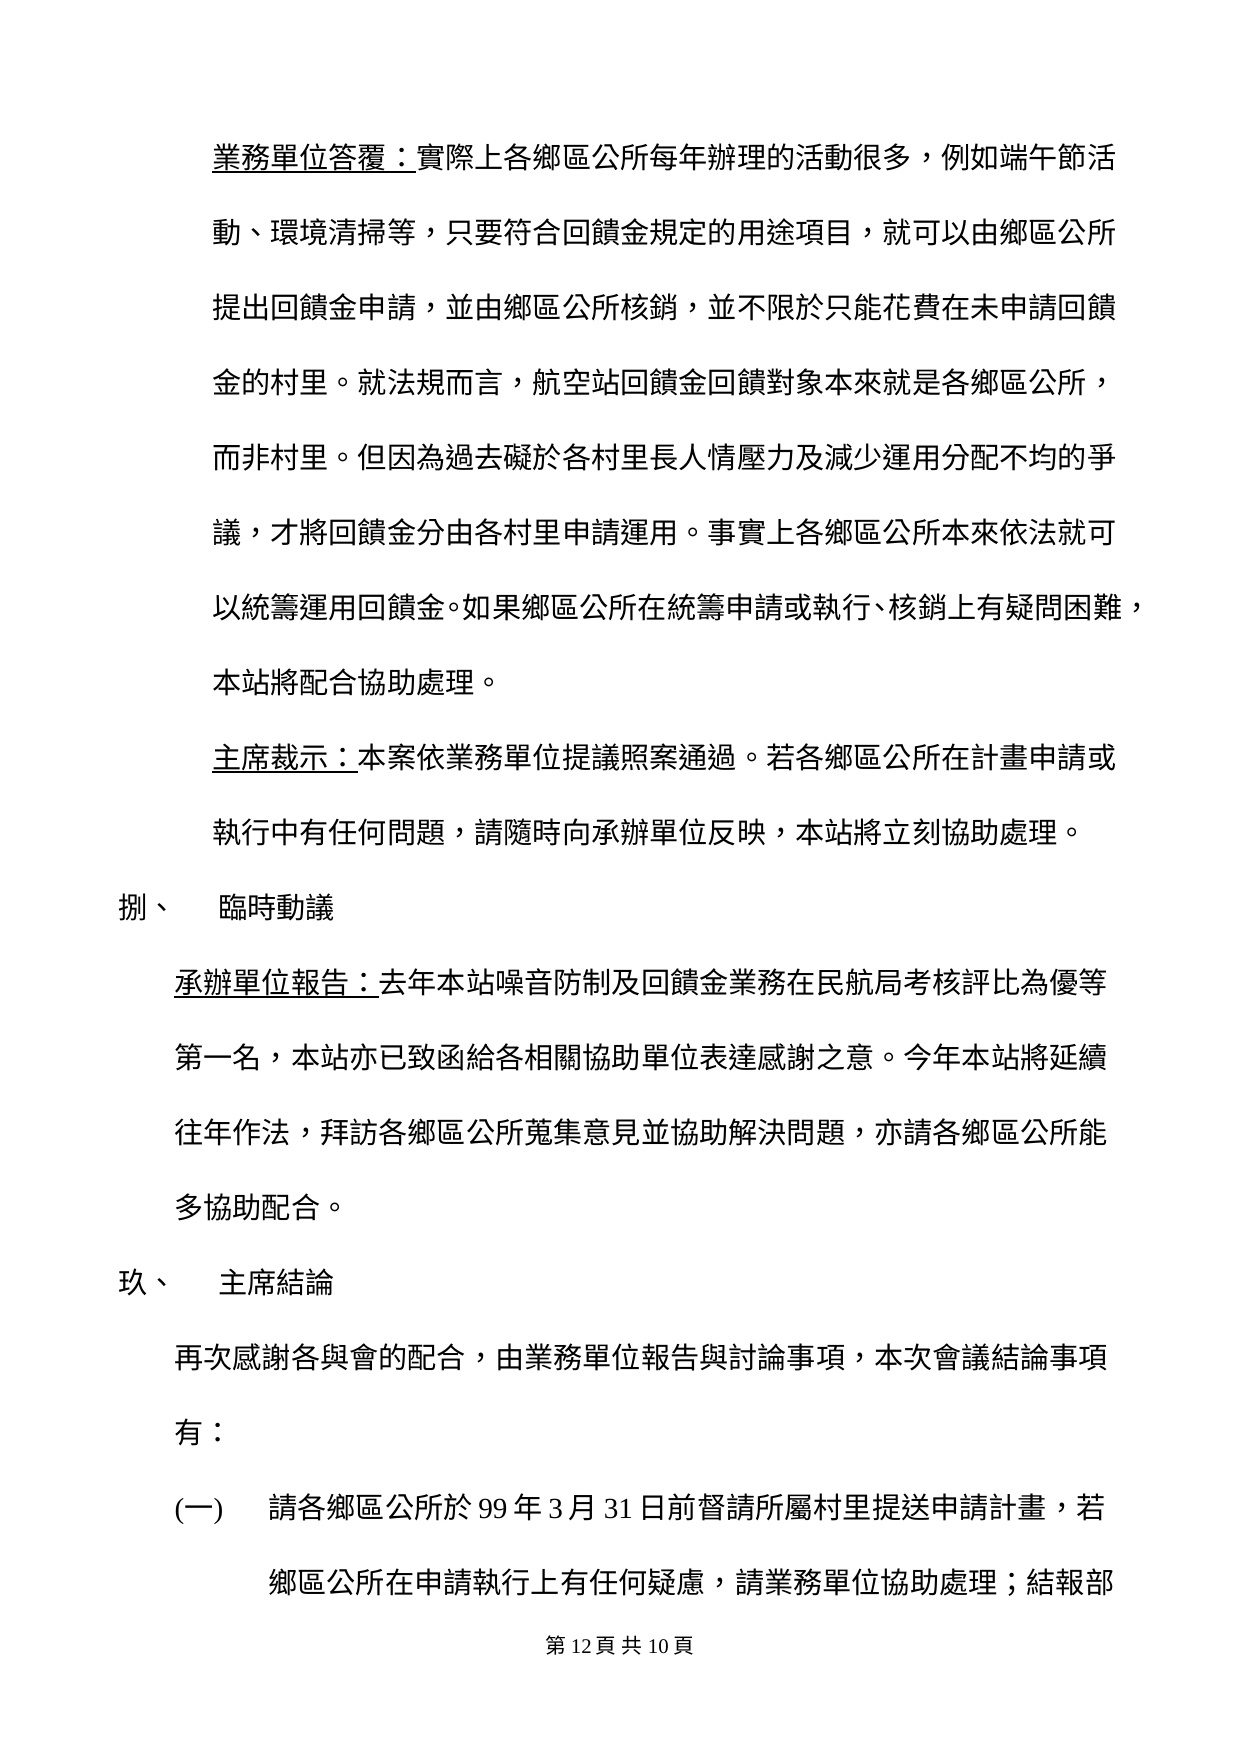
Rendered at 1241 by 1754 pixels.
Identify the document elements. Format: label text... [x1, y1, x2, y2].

list 請各鄉區公所於99年3月31日前督請所屬村里提送申請計畫，若鄉區公所在申請執行上有任何疑慮，請業務單位協助處理；結報部 [174, 1468, 1122, 1618]
text 再次感謝各與會的配合，由業務單位報告與討論事項，本次會議結論事項有： [174, 1318, 1122, 1468]
list 臨時動議 [118, 868, 1122, 943]
text 承辦單位報告：去年本站噪音防制及回饋金業務在民航局考核評比為優等第一名，本站亦已致函給各相關協助單位表達感謝之意。今年本站將延續往年作法，拜訪各鄉區公所蒐集意見並協助解決問題，亦請各鄉區公所能多協助配合。 [174, 943, 1122, 1243]
text 主席裁示：本案依業務單位提議照案通過。若各鄉區公所在計畫申請或執行中有任何問題，請隨時向承辦單位反映，本站將立刻協助處理。 [212, 718, 1122, 868]
list 主席結論 [118, 1243, 1122, 1318]
text 業務單位答覆：實際上各鄉區公所每年辦理的活動很多，例如端午節活動、環境清掃等，只要符合回饋金規定的用途項目，就可以由鄉區公所提出回饋金申請，並由鄉區公所核銷，並不限於只能花費在未申請回饋金的村里。就法規而言，航空站回饋金回饋對象本來就是各鄉區公所，而非村里。但因為過去礙於各村里長人情壓力及減少運用分配不均的爭議，才將回饋金分由各村里申請運用。事實上各鄉區公所本來依法就可以統籌運用回饋金。如果鄉區公所在統籌申請或執行、核銷上有疑問困難，本站將配合協助處理。 [212, 118, 1122, 718]
